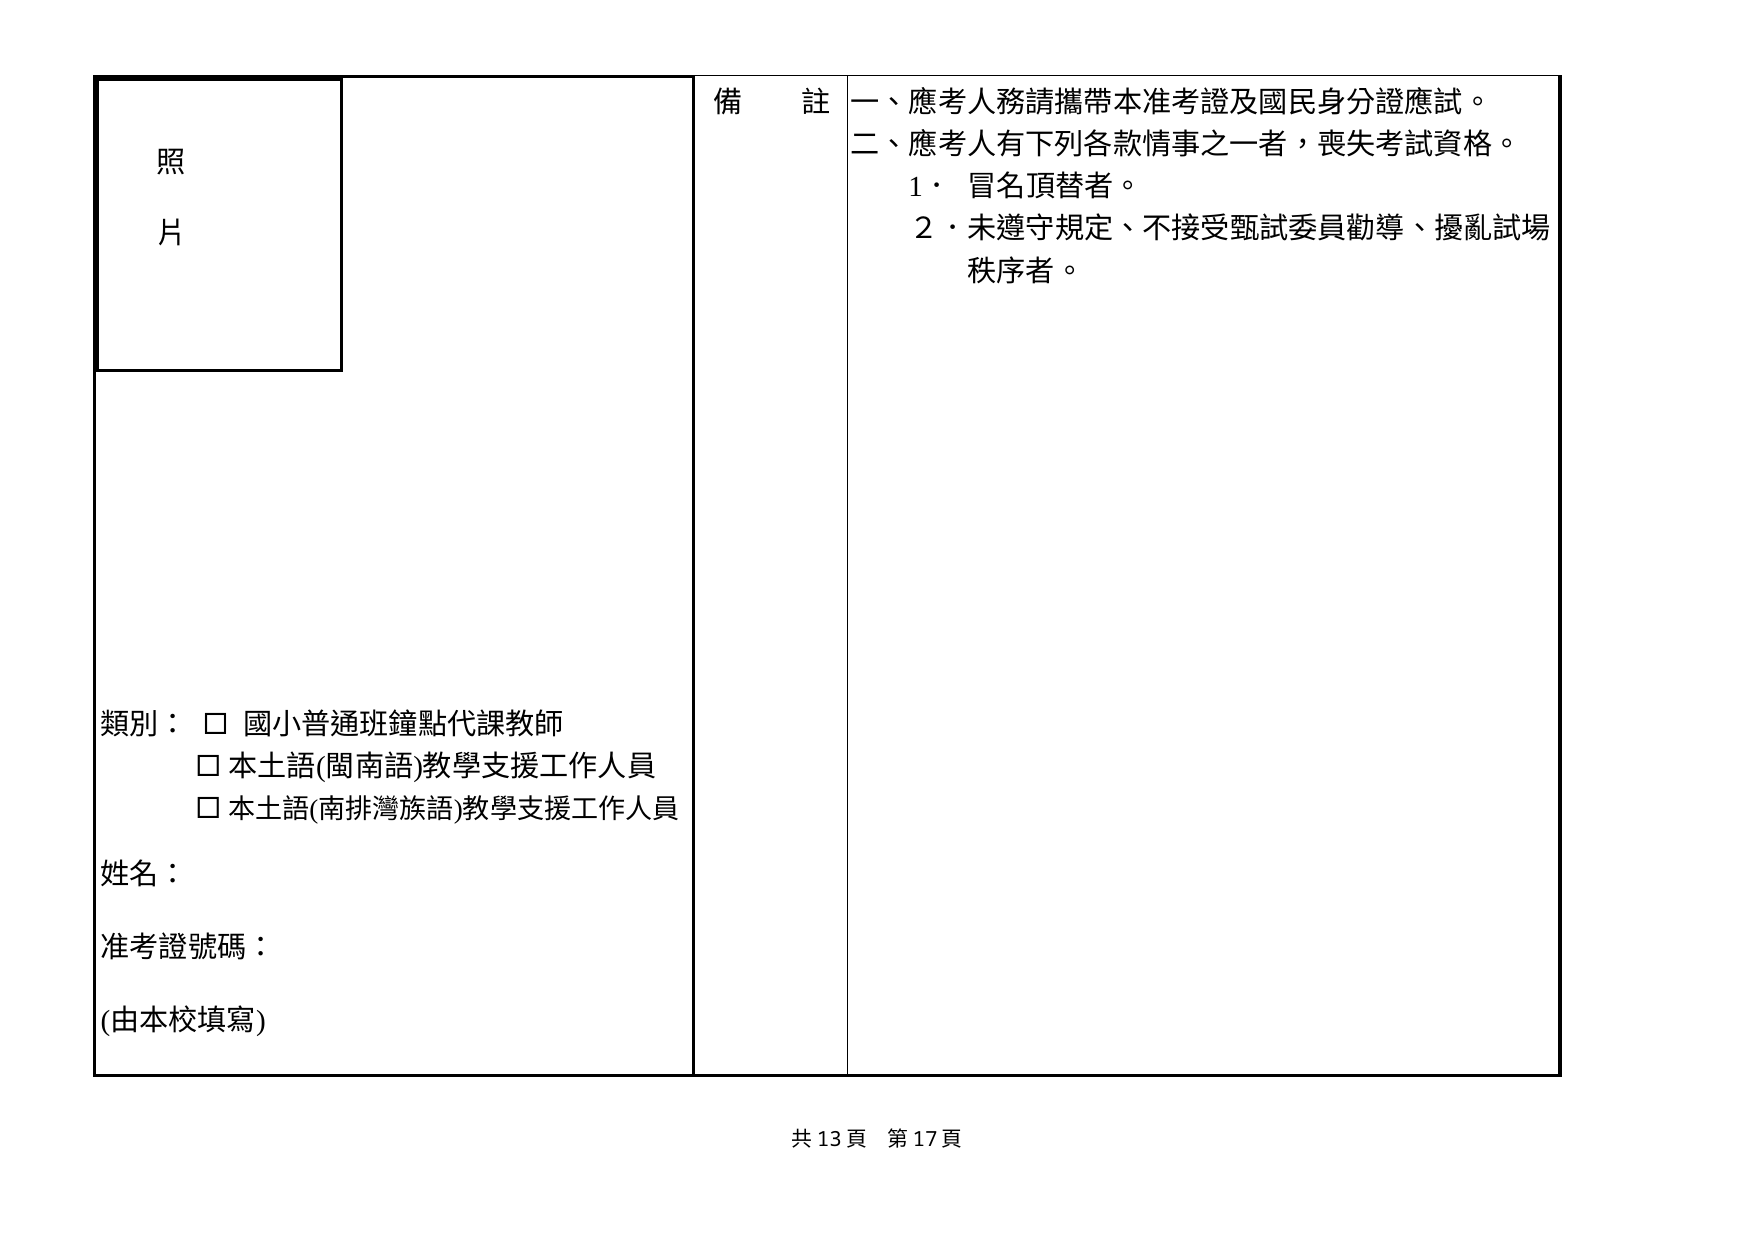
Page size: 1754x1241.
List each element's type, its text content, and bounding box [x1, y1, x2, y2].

table_cell 一、應考人務請攜帶本准考證及國民身分證應試。 二、應考人有下列各款情事之一者，喪失考試資格。 冒名頂替者。 ２．未遵守規定、不接受甄試委員勸導、擾亂試場秩序者。 [848, 76, 1558, 1074]
table_header 類別：  國小普通班鐘點代課教師  本土語(閩南語)教學支援工作人員  本土語(南排灣族語)教學支援工作人員 姓名： 准考證號碼： (由本校填寫) [96, 78, 692, 1074]
table_header 照 片 [99, 81, 340, 369]
table_cell 備 註 [695, 76, 847, 1074]
